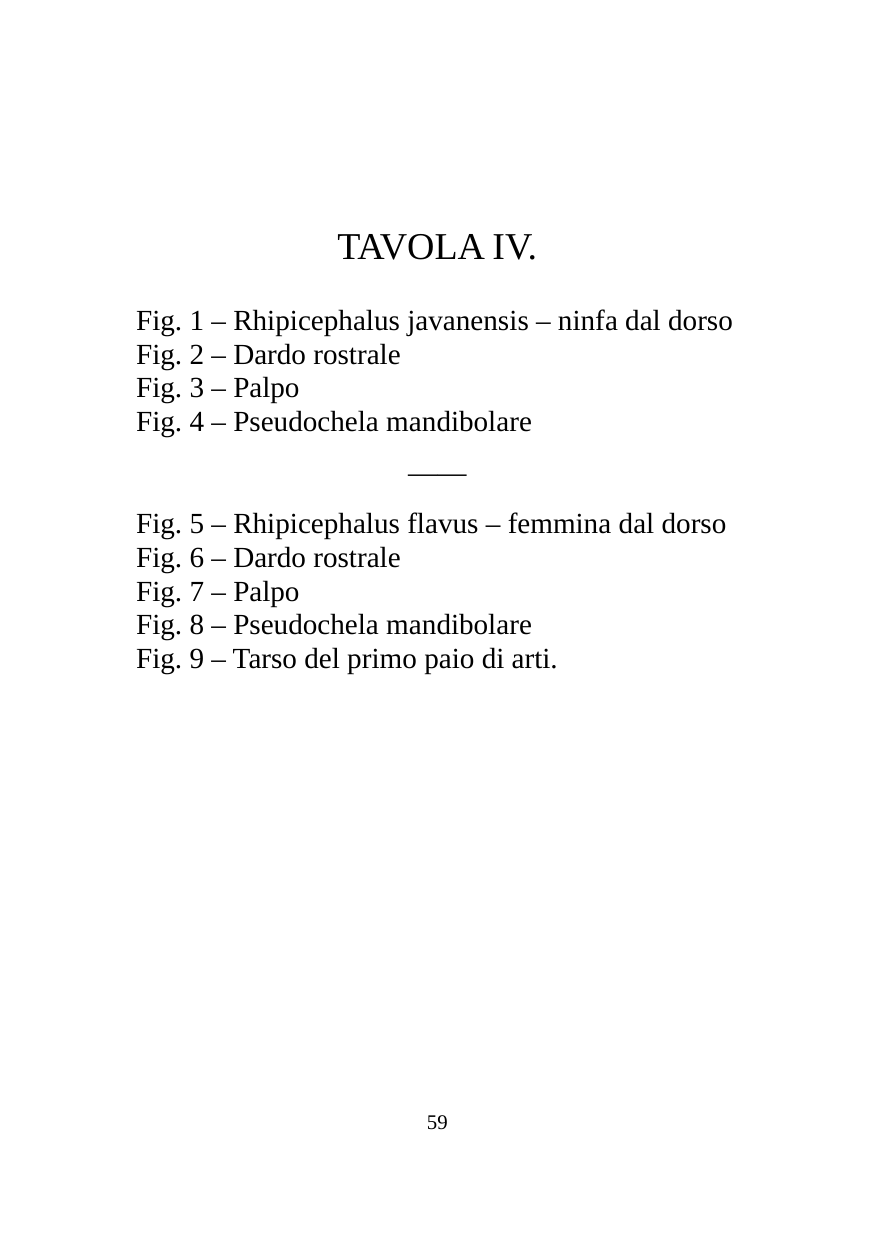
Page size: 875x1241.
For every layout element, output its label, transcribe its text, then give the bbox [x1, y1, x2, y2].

text Fig. 2 – Dardo rostrale [106, 337, 768, 371]
text Fig. 6 – Dardo rostrale [106, 540, 768, 574]
text Fig. 9 – Tarso del primo paio di arti. [106, 641, 768, 674]
text Fig. 7 – Palpo [106, 574, 768, 607]
text Fig. 4 – Pseudochela mandibolare [106, 404, 768, 438]
text Fig. 1 – Rhipicephalus javanensis – ninfa dal dorso [106, 303, 768, 337]
text Fig. 3 – Palpo [106, 371, 768, 404]
subtitle TAVOLA IV. [106, 224, 768, 268]
text Fig. 8 – Pseudochela mandibolare [106, 607, 768, 641]
text Fig. 5 – Rhipicephalus flavus – femmina dal dorso [106, 507, 768, 540]
text —— [106, 455, 768, 489]
